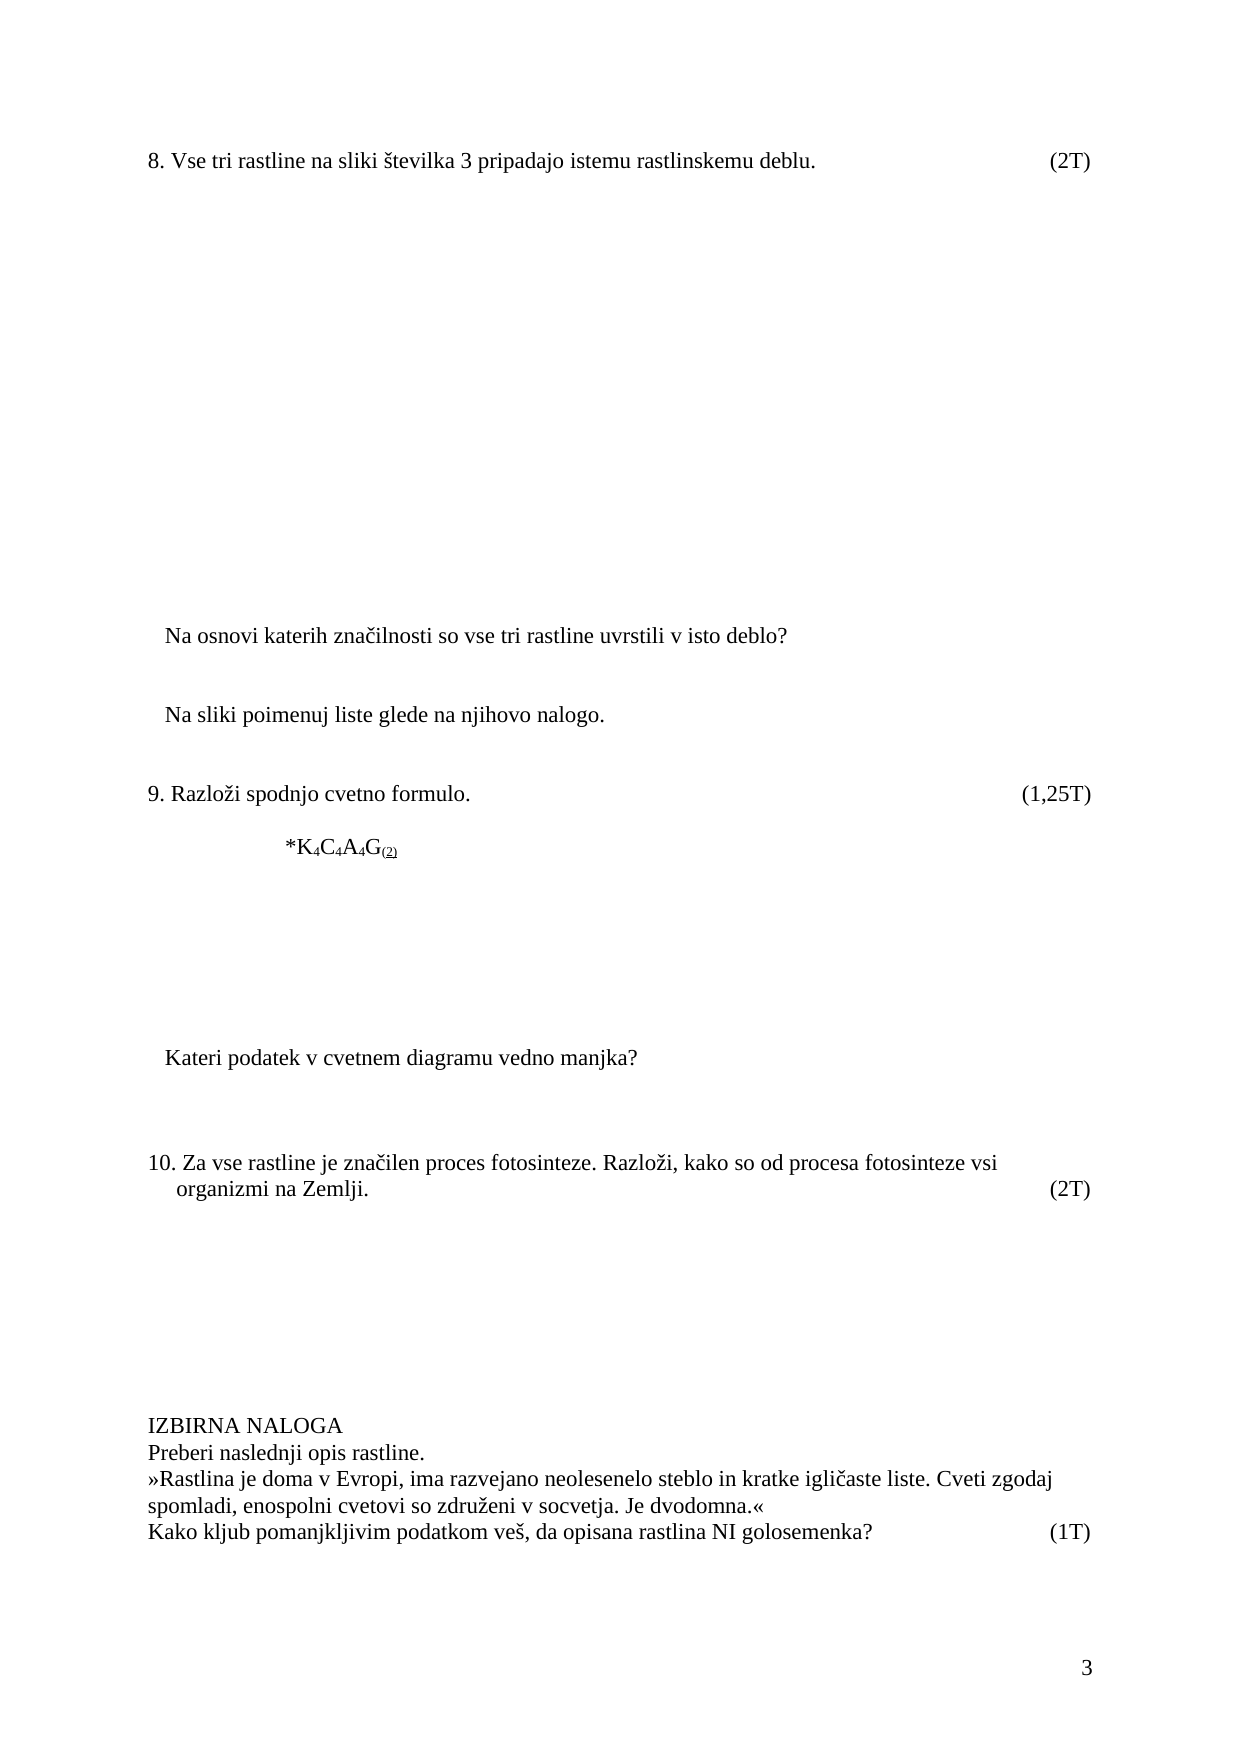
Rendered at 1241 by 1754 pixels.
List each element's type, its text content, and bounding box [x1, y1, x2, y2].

text Preberi naslednji opis rastline. [148, 1439, 1093, 1465]
text 10. Za vse rastline je značilen proces fotosinteze. Razloži, kako so od procesa fotosinteze vsi [148, 1149, 1093, 1175]
text Na osnovi katerih značilnosti so vse tri rastline uvrstili v isto deblo? [148, 622, 1093, 648]
text organizmi na Zemlji. (2T) [148, 1175, 1093, 1202]
text 8. Vse tri rastline na sliki številka 3 pripadajo istemu rastlinskemu deblu. (2T) [148, 148, 1093, 174]
text *K4C4A4G(2) [148, 833, 1093, 859]
text 9. Razloži spodnjo cvetno formulo. (1,25T) [148, 780, 1093, 806]
text »Rastlina je doma v Evropi, ima razvejano neolesenelo steblo in kratke igličaste liste. Cveti zgodaj spomladi, enospolni cvetovi so združeni v socvetja. Je dvodomna.« [148, 1465, 1093, 1518]
text Kateri podatek v cvetnem diagramu vedno manjka? [148, 1044, 1093, 1070]
text Na sliki poimenuj liste glede na njihovo nalogo. [148, 701, 1093, 727]
text IZBIRNA NALOGA [148, 1413, 1093, 1439]
text Kako kljub pomanjkljivim podatkom veš, da opisana rastlina NI golosemenka? (1T) [148, 1518, 1093, 1544]
